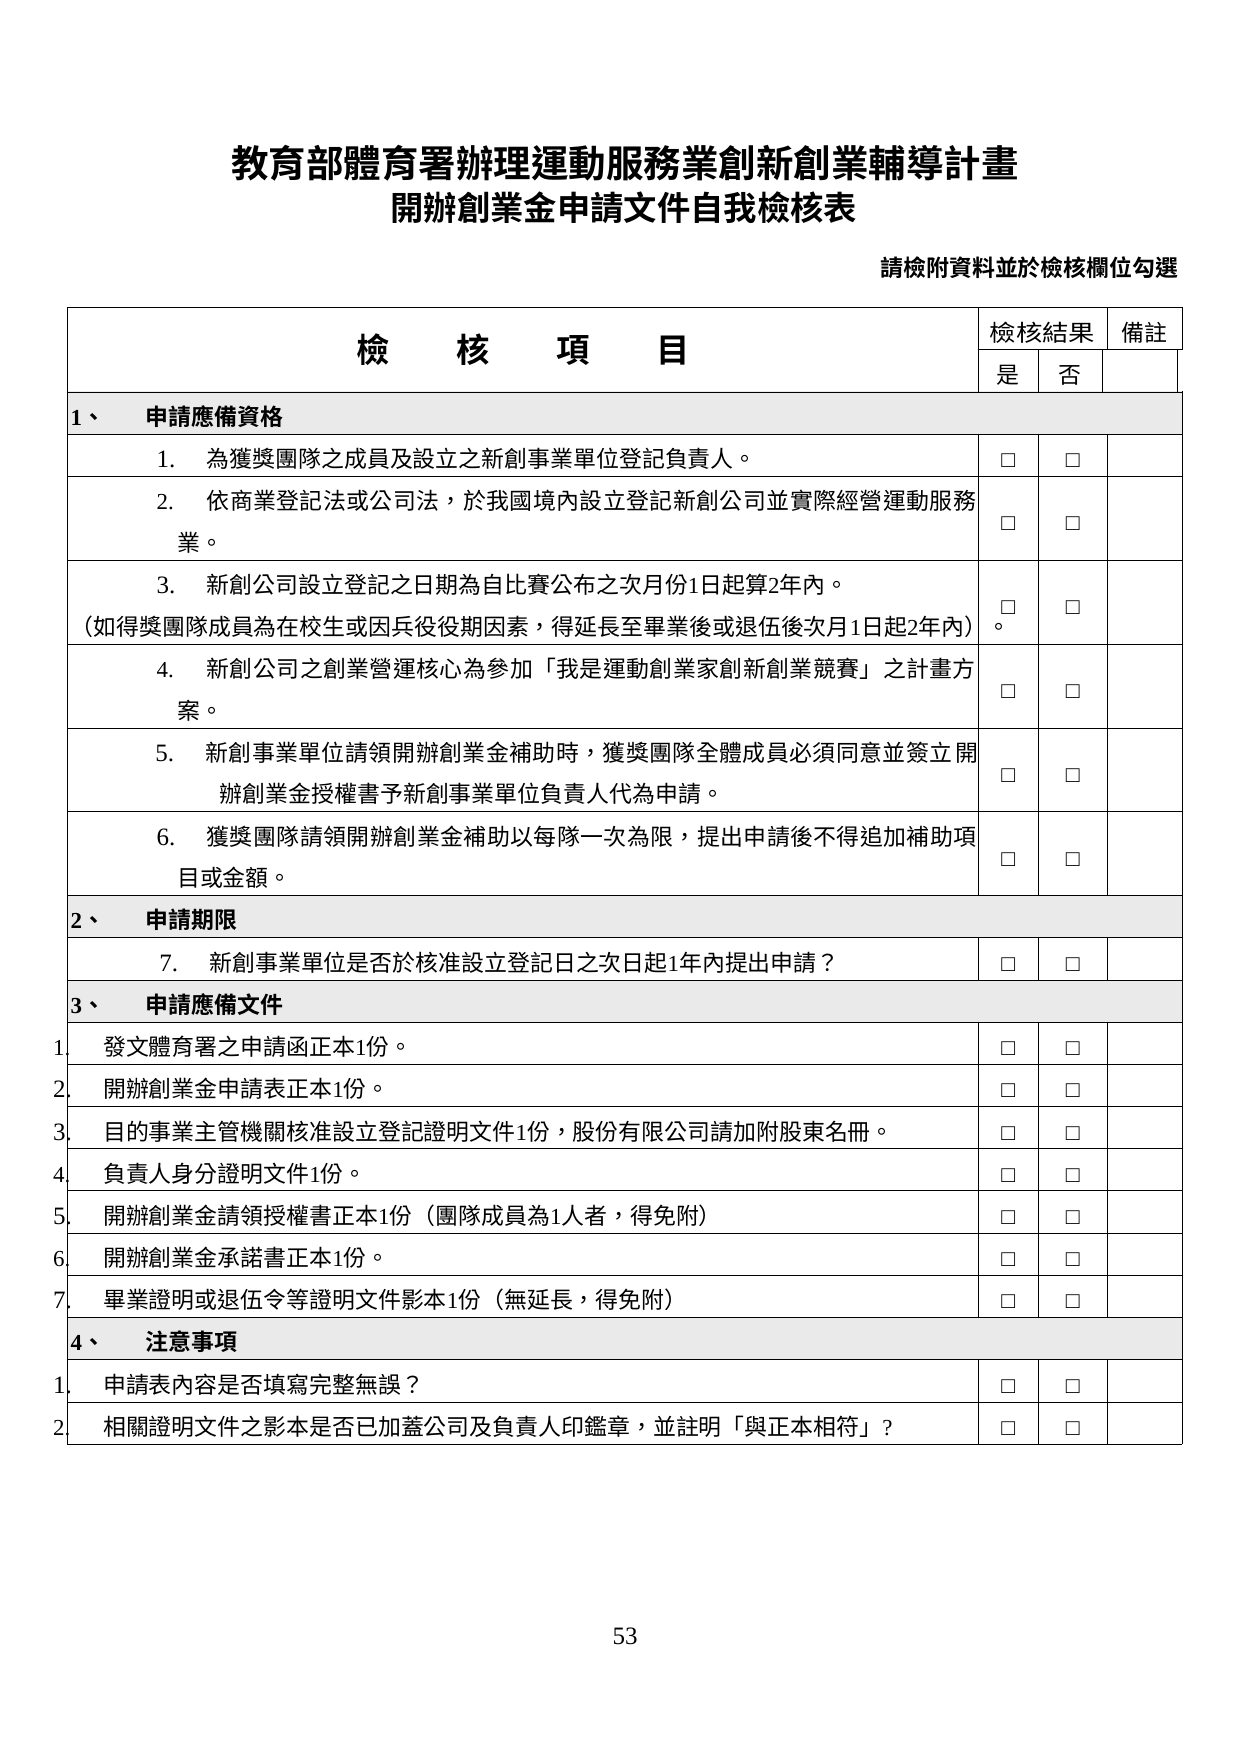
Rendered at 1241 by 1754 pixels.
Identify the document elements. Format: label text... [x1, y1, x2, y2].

table_cell 開辦創業金請領授權書正本1份（團隊成員為1人者，得免附） [68, 1191, 978, 1233]
table_cell 目的事業主管機關核准設立登記證明文件1份，股份有限公司請加附股東名冊。 [68, 1107, 978, 1148]
table_cell [1108, 1065, 1182, 1106]
table_cell □ [1039, 561, 1107, 643]
table_header 備註 [1108, 308, 1182, 349]
table_cell □ [979, 1403, 1038, 1443]
table_cell 新創公司之創業營運核心為參加「我是運動創業家創新創業競賽」之計畫方案。 [68, 645, 978, 727]
table_cell □ [979, 812, 1038, 895]
table_cell 是 [979, 350, 1038, 391]
table_cell [1108, 1234, 1182, 1275]
table_cell [1108, 1023, 1182, 1064]
table_cell □ [1039, 1191, 1107, 1233]
table_cell 畢業證明或退伍令等證明文件影本1份（無延長，得免附） [68, 1276, 978, 1317]
table_cell [1108, 729, 1182, 811]
table_cell [1103, 350, 1177, 391]
table_cell □ [979, 1107, 1038, 1148]
table_cell □ [1039, 1403, 1107, 1443]
table_cell 為獲獎團隊之成員及設立之新創事業單位登記負責人。 [68, 435, 978, 476]
table_cell [1108, 1149, 1182, 1190]
table_cell [1108, 645, 1182, 727]
table_cell [1108, 477, 1182, 560]
table_cell □ [1039, 1276, 1107, 1317]
table_cell □ [979, 1360, 1038, 1401]
table_cell □ [1039, 729, 1107, 811]
table_cell [1108, 1107, 1182, 1148]
table_cell 發文體育署之申請函正本1份。 [68, 1023, 978, 1064]
table_cell [1108, 561, 1182, 643]
table_cell 新創公司設立登記之日期為自比賽公布之次月份1日起算2年內。 （如得獎團隊成員為在校生或因兵役役期因素，得延長至畢業後或退伍後次月1日起2年內）。 [68, 561, 978, 643]
table_cell □ [979, 1191, 1038, 1233]
table_cell □ [1039, 645, 1107, 727]
text 教育部體育署辦理運動服務業創新創業輔導計畫 [112, 119, 1137, 182]
table_cell □ [1039, 435, 1107, 476]
table_cell □ [1039, 477, 1107, 560]
table_cell □ [979, 477, 1038, 560]
table_cell 否 [1039, 350, 1102, 391]
table_cell □ [1039, 812, 1107, 895]
table_cell [1108, 938, 1182, 979]
table_cell □ [979, 1234, 1038, 1275]
table_cell □ [979, 1065, 1038, 1106]
table_cell □ [1039, 1360, 1107, 1401]
table_cell □ [979, 645, 1038, 727]
table_header 檢 核 項 目 [68, 308, 978, 391]
table_cell □ [979, 1023, 1038, 1064]
table_cell [1108, 1360, 1182, 1401]
table_cell 申請期限 [68, 896, 1182, 937]
table_cell □ [979, 938, 1038, 979]
table_cell 獲獎團隊請領開辦創業金補助以每隊一次為限，提出申請後不得追加補助項目或金額。 [68, 812, 978, 895]
table_cell □ [979, 1276, 1038, 1317]
table_cell □ [1039, 1234, 1107, 1275]
text 請檢附資料並於檢核欄位勾選 [112, 250, 1178, 283]
table_header 檢核結果 [979, 308, 1107, 349]
text 開辦創業金申請文件自我檢核表 [112, 182, 1134, 230]
table_cell 申請應備資格 [68, 393, 1182, 434]
table_cell □ [979, 435, 1038, 476]
table_cell □ [1039, 1149, 1107, 1190]
table_cell □ [979, 561, 1038, 643]
table_cell □ [1039, 1023, 1107, 1064]
table_cell [1108, 812, 1182, 895]
table_cell [1108, 1276, 1182, 1317]
table_cell □ [979, 729, 1038, 811]
table_cell 負責人身分證明文件1份。 [68, 1149, 978, 1190]
table_cell [1108, 1191, 1182, 1233]
table_cell 新創事業單位請領開辦創業金補助時，獲獎團隊全體成員必須同意並簽立開辦創業金授權書予新創事業單位負責人代為申請。 [68, 729, 978, 811]
table_cell 申請應備文件 [68, 981, 1182, 1022]
table_cell 新創事業單位是否於核准設立登記日之次日起1年內提出申請？ [68, 938, 978, 979]
table_cell □ [979, 1149, 1038, 1190]
table_cell □ [1039, 1065, 1107, 1106]
table_cell [1108, 1403, 1182, 1443]
table_cell □ [1039, 938, 1107, 979]
table_cell [1178, 350, 1182, 391]
table_cell 開辦創業金申請表正本1份。 [68, 1065, 978, 1106]
table_cell 開辦創業金承諾書正本1份。 [68, 1234, 978, 1275]
table_cell 依商業登記法或公司法，於我國境內設立登記新創公司並實際經營運動服務業。 [68, 477, 978, 560]
table_cell 相關證明文件之影本是否已加蓋公司及負責人印鑑章，並註明「與正本相符」? [68, 1403, 978, 1443]
table_cell □ [1039, 1107, 1107, 1148]
table_cell 申請表內容是否填寫完整無誤？ [68, 1360, 978, 1401]
table_cell [1108, 435, 1182, 476]
table_cell 注意事項 [68, 1318, 1182, 1359]
